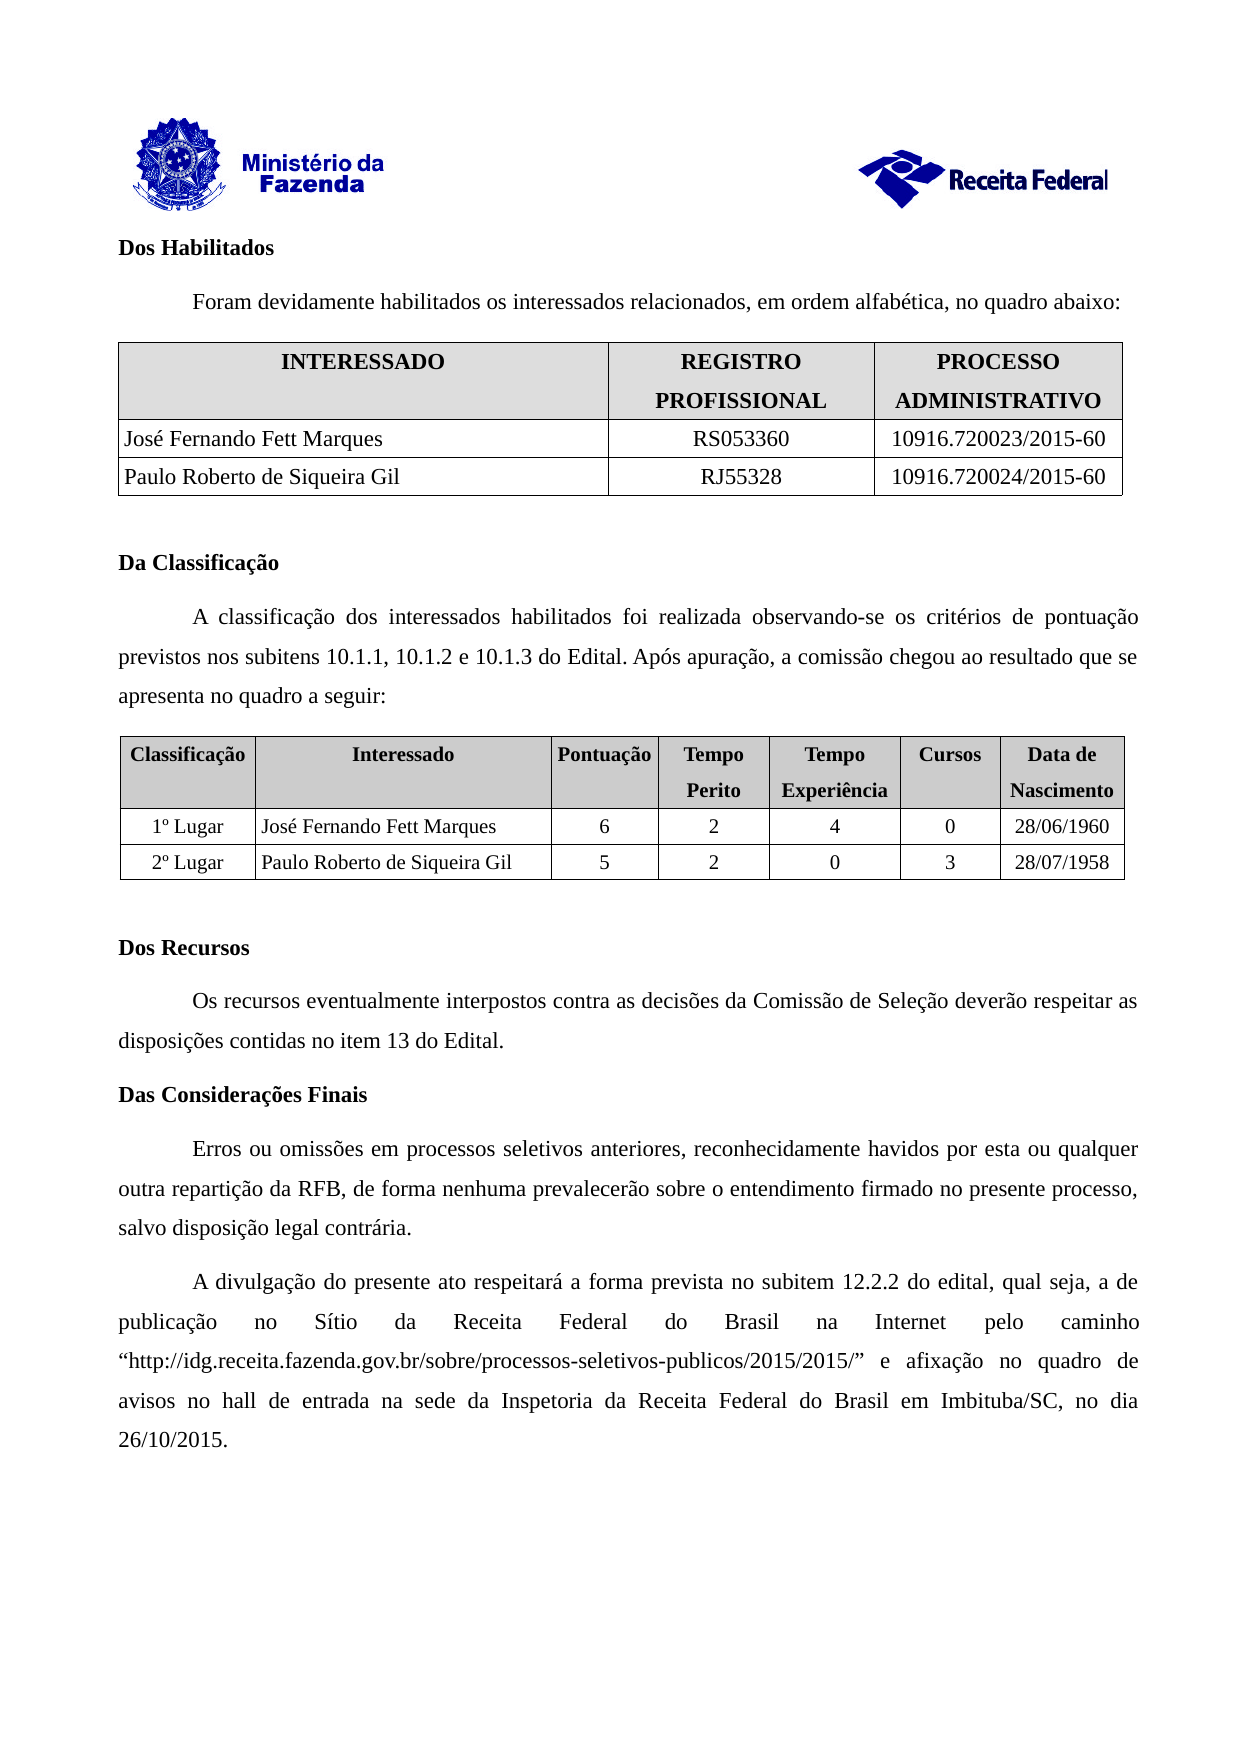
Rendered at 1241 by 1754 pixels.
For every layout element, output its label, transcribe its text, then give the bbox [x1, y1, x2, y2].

table_cell 2 [659, 845, 769, 879]
table_cell 10916.720024/2015-60 [875, 458, 1122, 495]
table_cell 6 [552, 809, 658, 844]
table_header Classificação [121, 737, 255, 808]
text Dos Recursos [118, 933, 1140, 960]
table_cell 0 [901, 809, 1000, 844]
table_cell 3 [901, 845, 1000, 879]
table_cell 5 [552, 845, 658, 879]
table_cell 28/07/1958 [1001, 845, 1124, 879]
table_header Cursos [901, 737, 1000, 808]
text Das Considerações Finais [118, 1081, 1140, 1107]
text Da Classificação [118, 549, 1140, 576]
text Erros ou omissões em processos seletivos anteriores, reconhecidamente havidos por esta ou qualquer outra repartição da RFB, de forma nenhuma prevalecerão sobre o entendimento firmado no presente processo, salvo disposição legal contrária. [118, 1135, 1140, 1241]
table_cell 1º Lugar [121, 809, 255, 844]
text Dos Habilitados [118, 234, 1140, 260]
table_cell Paulo Roberto de Siqueira Gil [256, 845, 551, 879]
table_cell 10916.720023/2015-60 [875, 420, 1122, 457]
table_header Tempo Perito [659, 737, 769, 808]
table_cell RJ55328 [609, 458, 874, 495]
text A divulgação do presente ato respeitará a forma prevista no subitem 12.2.2 do edital, qual seja, a de publicação no Sítio da Receita Federal do Brasil na Internet pelo caminho “http://idg.receita.fazenda.gov.br/sobre/processos-seletivos-publicos/2015/2015/” e afixação no quadro de avisos no hall de entrada na sede da Inspetoria da Receita Federal do Brasil em Imbituba/SC, no dia 26/10/2015. [118, 1268, 1140, 1452]
picture [132, 118, 1108, 211]
table_header REGISTRO PROFISSIONAL [609, 343, 874, 419]
table_header Data de Nascimento [1001, 737, 1124, 808]
table_cell RS053360 [609, 420, 874, 457]
table_cell Paulo Roberto de Siqueira Gil [119, 458, 608, 495]
table_cell 28/06/1960 [1001, 809, 1124, 844]
text Os recursos eventualmente interpostos contra as decisões da Comissão de Seleção deverão respeitar as disposições contidas no item 13 do Edital. [118, 988, 1140, 1053]
table_cell José Fernando Fett Marques [119, 420, 608, 457]
table_cell 2º Lugar [121, 845, 255, 879]
table_header Tempo Experiência [770, 737, 900, 808]
table_header PROCESSO ADMINISTRATIVO [875, 343, 1122, 419]
table_cell 0 [770, 845, 900, 879]
table_header Interessado [256, 737, 551, 808]
text A classificação dos interessados habilitados foi realizada observando-se os critérios de pontuação previstos nos subitens 10.1.1, 10.1.2 e 10.1.3 do Edital. Após apuração, a comissão chegou ao resultado que se apresenta no quadro a seguir: [118, 603, 1140, 709]
table_header INTERESSADO [119, 343, 608, 419]
table_cell 2 [659, 809, 769, 844]
table_cell 4 [770, 809, 900, 844]
table_header Pontuação [552, 737, 658, 808]
text Foram devidamente habilitados os interessados relacionados, em ordem alfabética, no quadro abaixo: [118, 288, 1140, 314]
table_cell José Fernando Fett Marques [256, 809, 551, 844]
